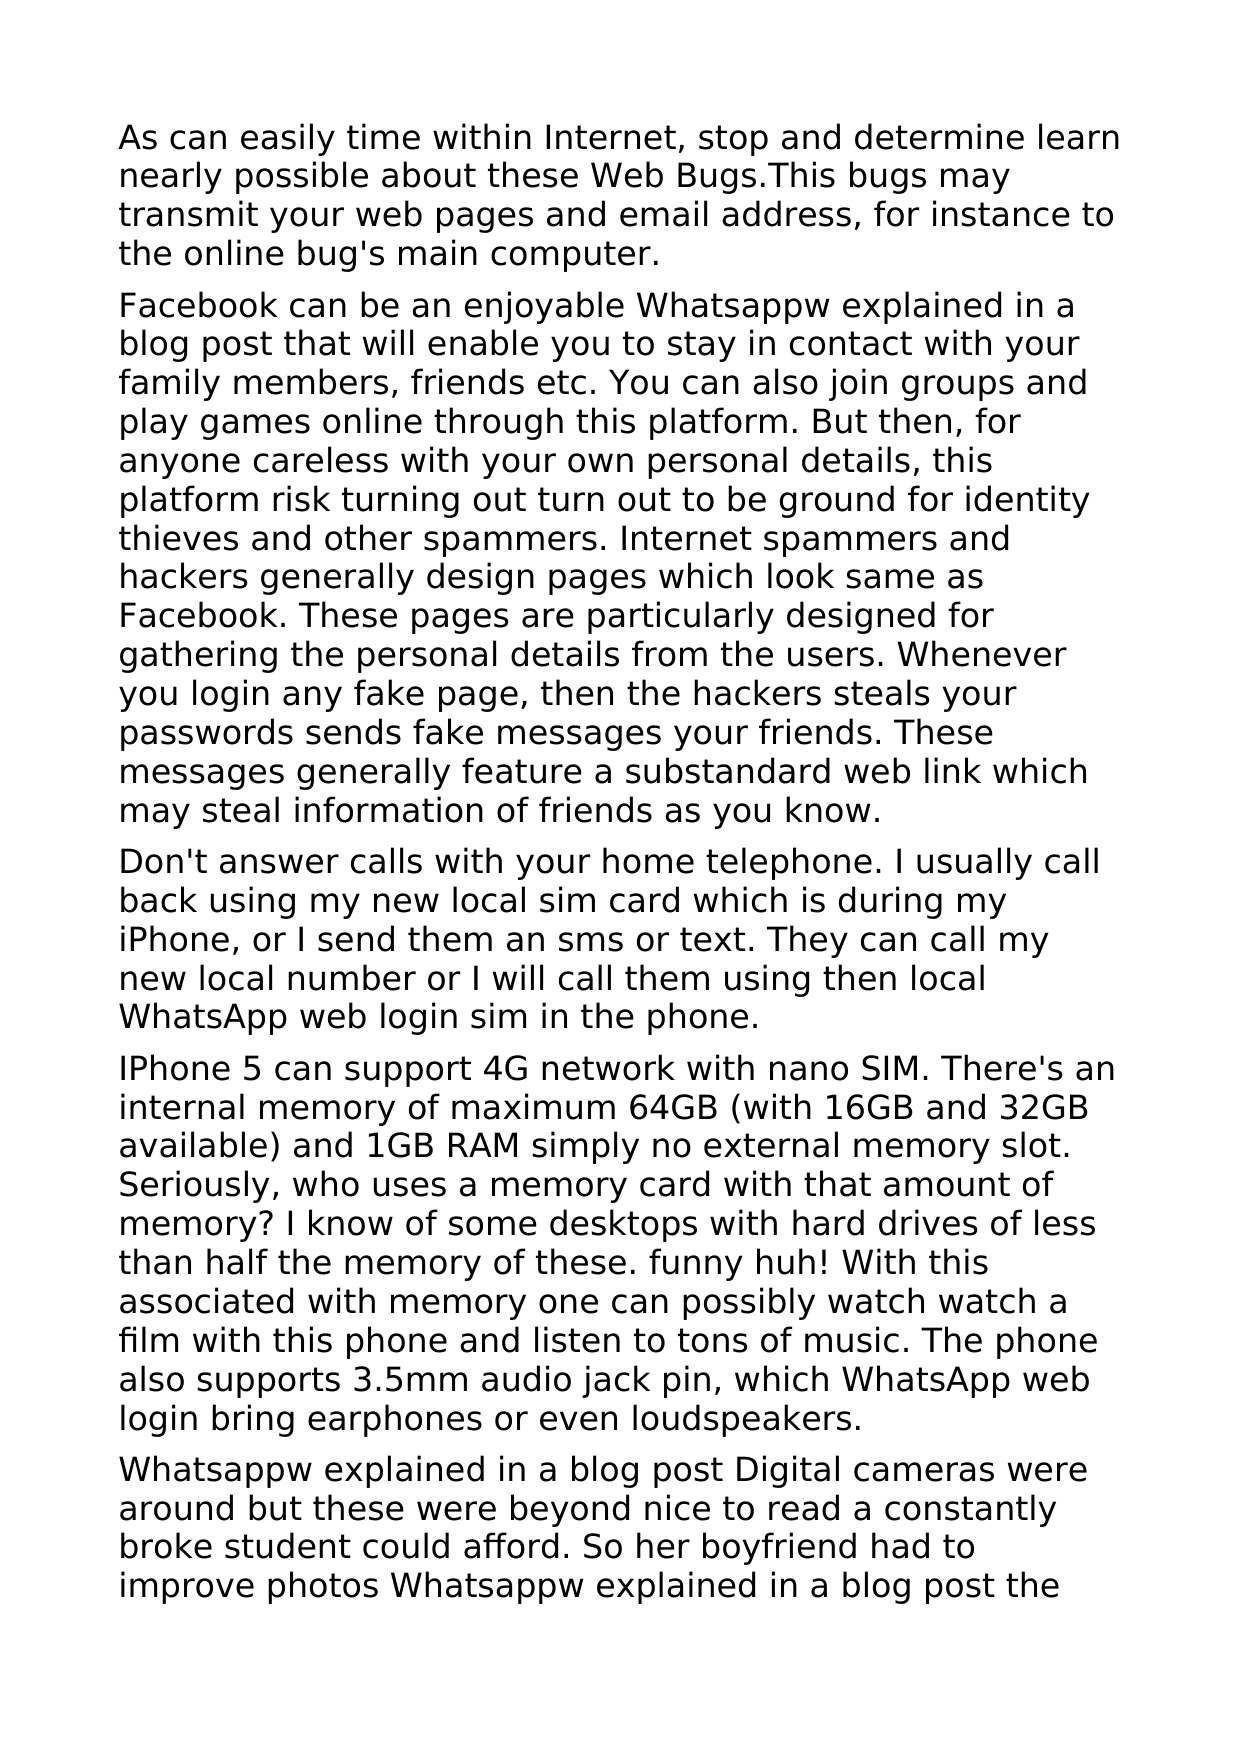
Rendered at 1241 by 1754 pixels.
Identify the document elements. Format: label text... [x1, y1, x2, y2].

text Facebook can be an enjoyable Whatsappw explained in a blog post that will enable you to stay in contact with your family members, friends etc. You can also join groups and play games online through this platform. But then, for anyone careless with your own personal details, this platform risk turning out turn out to be ground for identity thieves and other spammers. Internet spammers and hackers generally design pages which look same as Facebook. These pages are particularly designed for gathering the personal details from the users. Whenever you login any fake page, then the hackers steals your passwords sends fake messages your friends. These messages generally feature a substandard web link which may steal information of friends as you know. [118, 286, 1122, 830]
text Don't answer calls with your home telephone. I usually call back using my new local sim card which is during my iPhone, or I send them an sms or text. They can call my new local number or I will call them using then local WhatsApp web login sim in the phone. [118, 842, 1122, 1037]
text As can easily time within Internet, stop and determine learn nearly possible about these Web Bugs.This bugs may transmit your web pages and email address, for instance to the online bug's main computer. [118, 118, 1122, 273]
text Whatsappw explained in a blog post Digital cameras were around but these were beyond nice to read a constantly broke student could afford. So her boyfriend had to improve photos Whatsappw explained in a blog post the [118, 1450, 1122, 1606]
text IPhone 5 can support 4G network with nano SIM. There's an internal memory of maximum 64GB (with 16GB and 32GB available) and 1GB RAM simply no external memory slot. Seriously, who uses a memory card with that amount of memory? I know of some desktops with hard drives of less than half the memory of these. funny huh! With this associated with memory one can possibly watch watch a film with this phone and listen to tons of music. The phone also supports 3.5mm audio jack pin, which WhatsApp web login bring earphones or even loudspeakers. [118, 1049, 1122, 1438]
